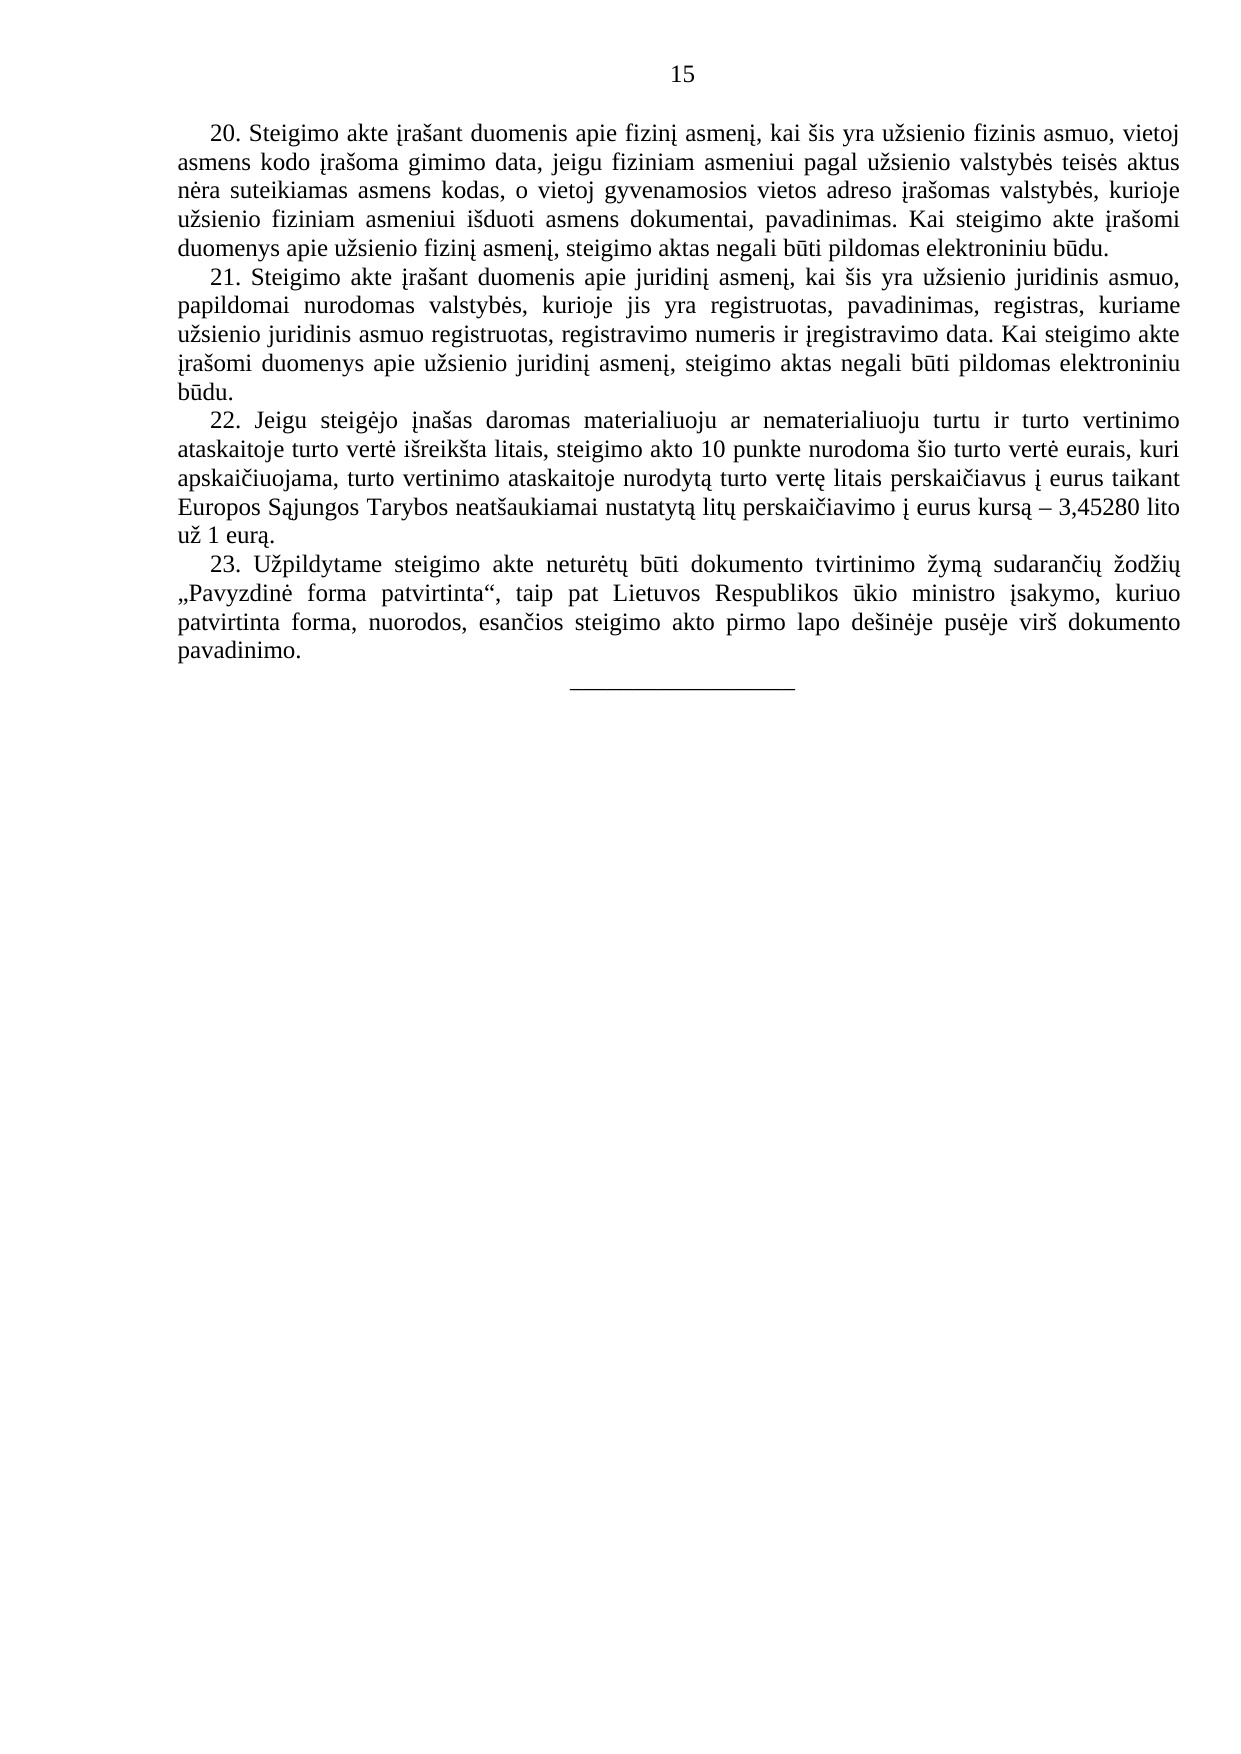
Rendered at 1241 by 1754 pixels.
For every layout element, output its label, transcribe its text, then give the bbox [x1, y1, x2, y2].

text 21. Steigimo akte įrašant duomenis apie juridinį asmenį, kai šis yra užsienio juridinis asmuo, papildomai nurodomas valstybės, kurioje jis yra registruotas, pavadinimas, registras, kuriame užsienio juridinis asmuo registruotas, registravimo numeris ir įregistravimo data. Kai steigimo akte įrašomi duomenys apie užsienio juridinį asmenį, steigimo aktas negali būti pildomas elektroniniu būdu. [177, 262, 1181, 406]
text 20. Steigimo akte įrašant duomenis apie fizinį asmenį, kai šis yra užsienio fizinis asmuo, vietoj asmens kodo įrašoma gimimo data, jeigu fiziniam asmeniui pagal užsienio valstybės teisės aktus nėra suteikiamas asmens kodas, o vietoj gyvenamosios vietos adreso įrašomas valstybės, kurioje užsienio fiziniam asmeniui išduoti asmens dokumentai, pavadinimas. Kai steigimo akte įrašomi duomenys apie užsienio fizinį asmenį, steigimo aktas negali būti pildomas elektroniniu būdu. [177, 118, 1181, 262]
text 22. Jeigu steigėjo įnašas daromas materialiuoju ar nematerialiuoju turtu ir turto vertinimo ataskaitoje turto vertė išreikšta litais, steigimo akto 10 punkte nurodoma šio turto vertė eurais, kuri apskaičiuojama, turto vertinimo ataskaitoje nurodytą turto vertę litais perskaičiavus į eurus taikant Europos Sąjungos Tarybos neatšaukiamai nustatytą litų perskaičiavimo į eurus kursą – 3,45280 lito už 1 eurą. [177, 406, 1181, 549]
text __________________ [177, 664, 1187, 693]
text 23. Užpildytame steigimo akte neturėtų būti dokumento tvirtinimo žymą sudarančių žodžių „Pavyzdinė forma patvirtinta“, taip pat Lietuvos Respublikos ūkio ministro įsakymo, kuriuo patvirtinta forma, nuorodos, esančios steigimo akto pirmo lapo dešinėje pusėje virš dokumento pavadinimo. [177, 549, 1181, 664]
